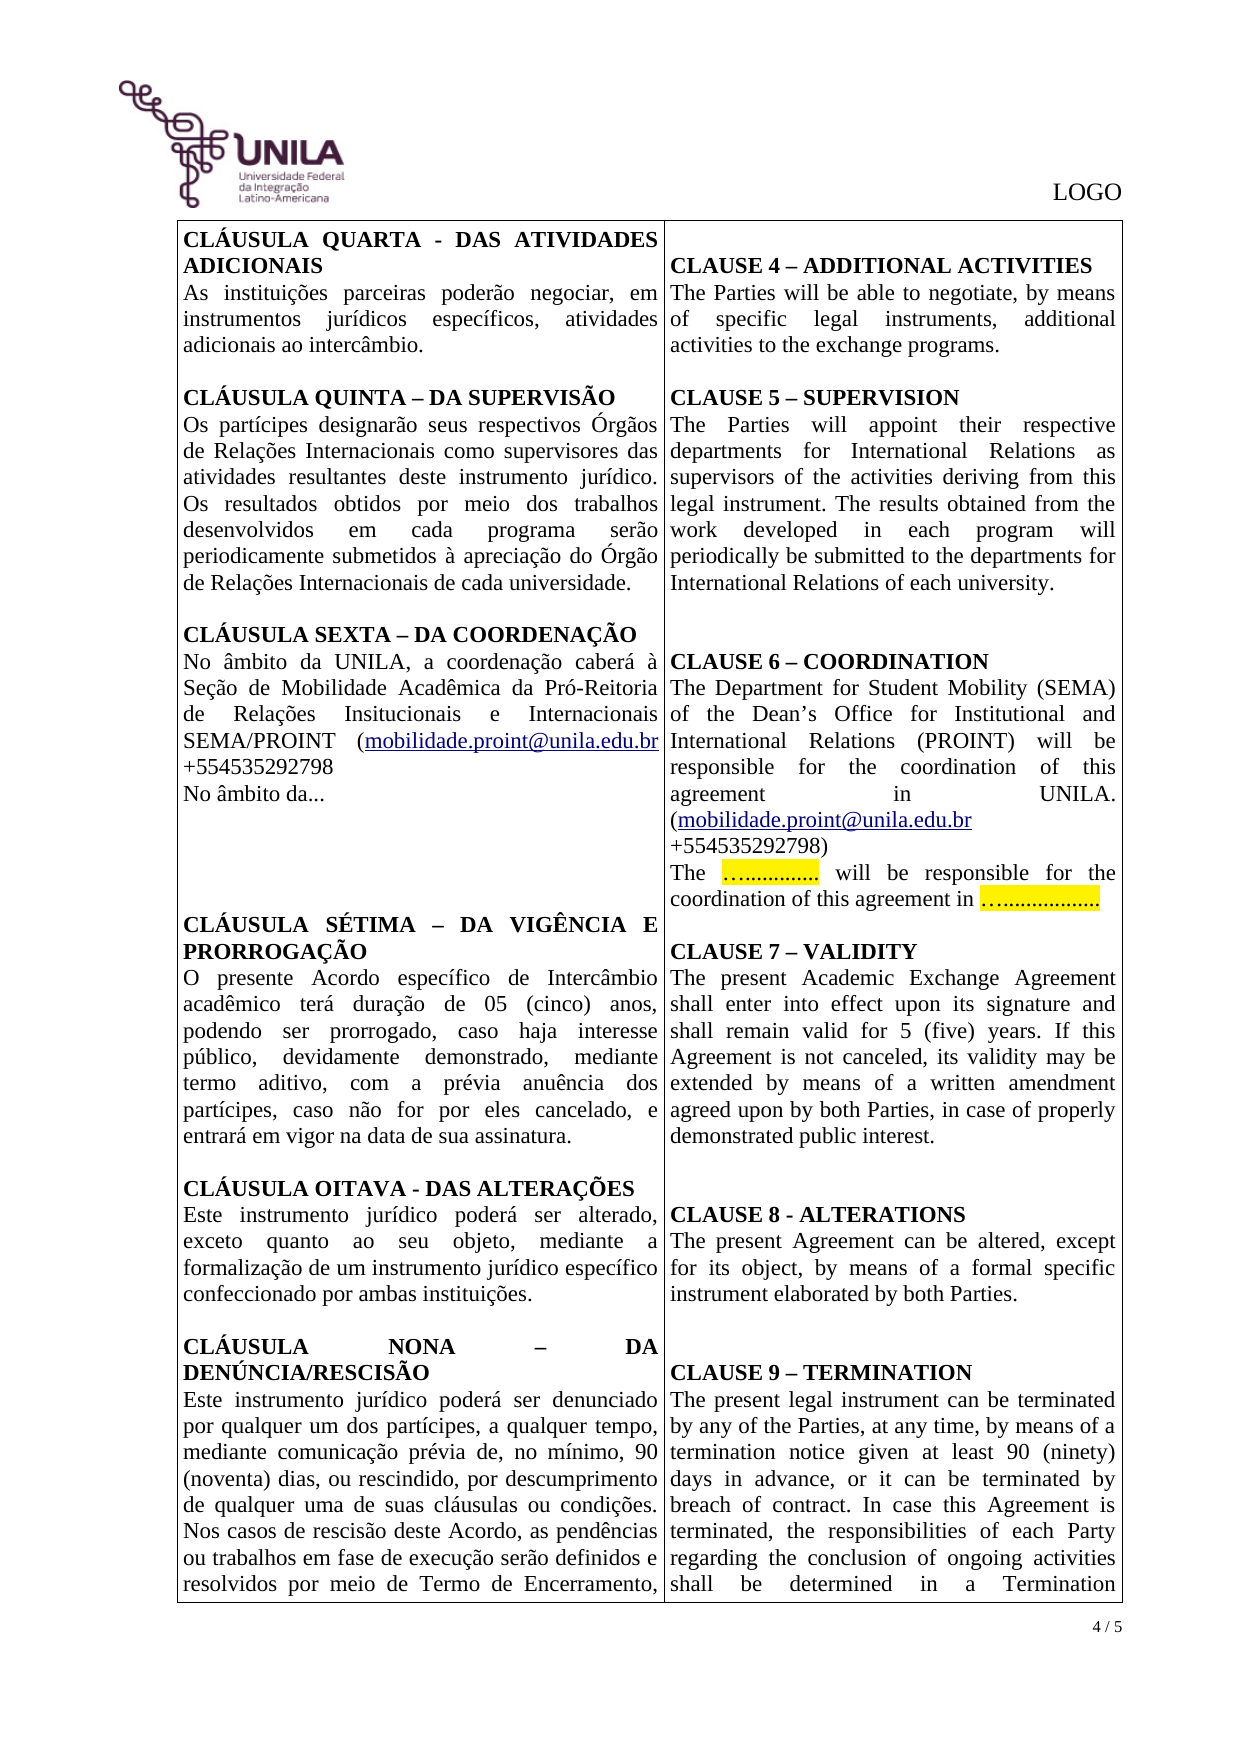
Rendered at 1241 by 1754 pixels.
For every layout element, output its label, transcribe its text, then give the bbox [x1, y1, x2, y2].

picture [119, 80, 345, 208]
table_header CLAUSE 4 – ADDITIONAL ACTIVITIES The Parties will be able to negotiate, by means of specific legal instruments, additional activities to the exchange programs. CLAUSE 5 – SUPERVISION The Parties will appoint their respective departments for International Relations as supervisors of the activities deriving from this legal instrument. The results obtained from the work developed in each program will periodically be submitted to the departments for International Relations of each university. CLAUSE 6 – COORDINATION The Department for Student Mobility (SEMA) of the Dean’s Office for Institutional and International Relations (PROINT) will be responsible for the coordination of this agreement in UNILA. (mobilidade.proint@unila.edu.br +554535292798) The …............. will be responsible for the coordination of this agreement in …................. CLAUSE 7 – VALIDITY The present Academic Exchange Agreement shall enter into effect upon its signature and shall remain valid for 5 (five) years. If this Agreement is not canceled, its validity may be extended by means of a written amendment agreed upon by both Parties, in case of properly demonstrated public interest. CLAUSE 8 - ALTERATIONS The present Agreement can be altered, except for its object, by means of a formal specific instrument elaborated by both Parties. CLAUSE 9 – TERMINATION The present legal instrument can be terminated by any of the Parties, at any time, by means of a termination notice given at least 90 (ninety) days in advance, or it can be terminated by breach of contract. In case this Agreement is terminated, the responsibilities of each Party regarding the conclusion of ongoing activities shall be determined in a Termination [665, 221, 1122, 1602]
table_header CLÁUSULA QUARTA - DAS ATIVIDADES ADICIONAIS As instituições parceiras poderão negociar, em instrumentos jurídicos específicos, atividades adicionais ao intercâmbio. CLÁUSULA QUINTA – DA SUPERVISÃO Os partícipes designarão seus respectivos Órgãos de Relações Internacionais como supervisores das atividades resultantes deste instrumento jurídico. Os resultados obtidos por meio dos trabalhos desenvolvidos em cada programa serão periodicamente submetidos à apreciação do Órgão de Relações Internacionais de cada universidade. CLÁUSULA SEXTA – DA COORDENAÇÃO No âmbito da UNILA, a coordenação caberá à Seção de Mobilidade Acadêmica da Pró-Reitoria de Relações Insitucionais e Internacionais SEMA/PROINT (mobilidade.proint@unila.edu.br +554535292798 No âmbito da... CLÁUSULA SÉTIMA – DA VIGÊNCIA E PRORROGAÇÃO O presente Acordo específico de Intercâmbio acadêmico terá duração de 05 (cinco) anos, podendo ser prorrogado, caso haja interesse público, devidamente demonstrado, mediante termo aditivo, com a prévia anuência dos partícipes, caso não for por eles cancelado, e entrará em vigor na data de sua assinatura. CLÁUSULA OITAVA - DAS ALTERAÇÕES Este instrumento jurídico poderá ser alterado, exceto quanto ao seu objeto, mediante a formalização de um instrumento jurídico específico confeccionado por ambas instituições. CLÁUSULA NONA – DA DENÚNCIA/RESCISÃO Este instrumento jurídico poderá ser denunciado por qualquer um dos partícipes, a qualquer tempo, mediante comunicação prévia de, no mínimo, 90 (noventa) dias, ou rescindido, por descumprimento de qualquer uma de suas cláusulas ou condições. Nos casos de rescisão deste Acordo, as pendências ou trabalhos em fase de execução serão definidos e resolvidos por meio de Termo de Encerramento, [178, 221, 664, 1602]
